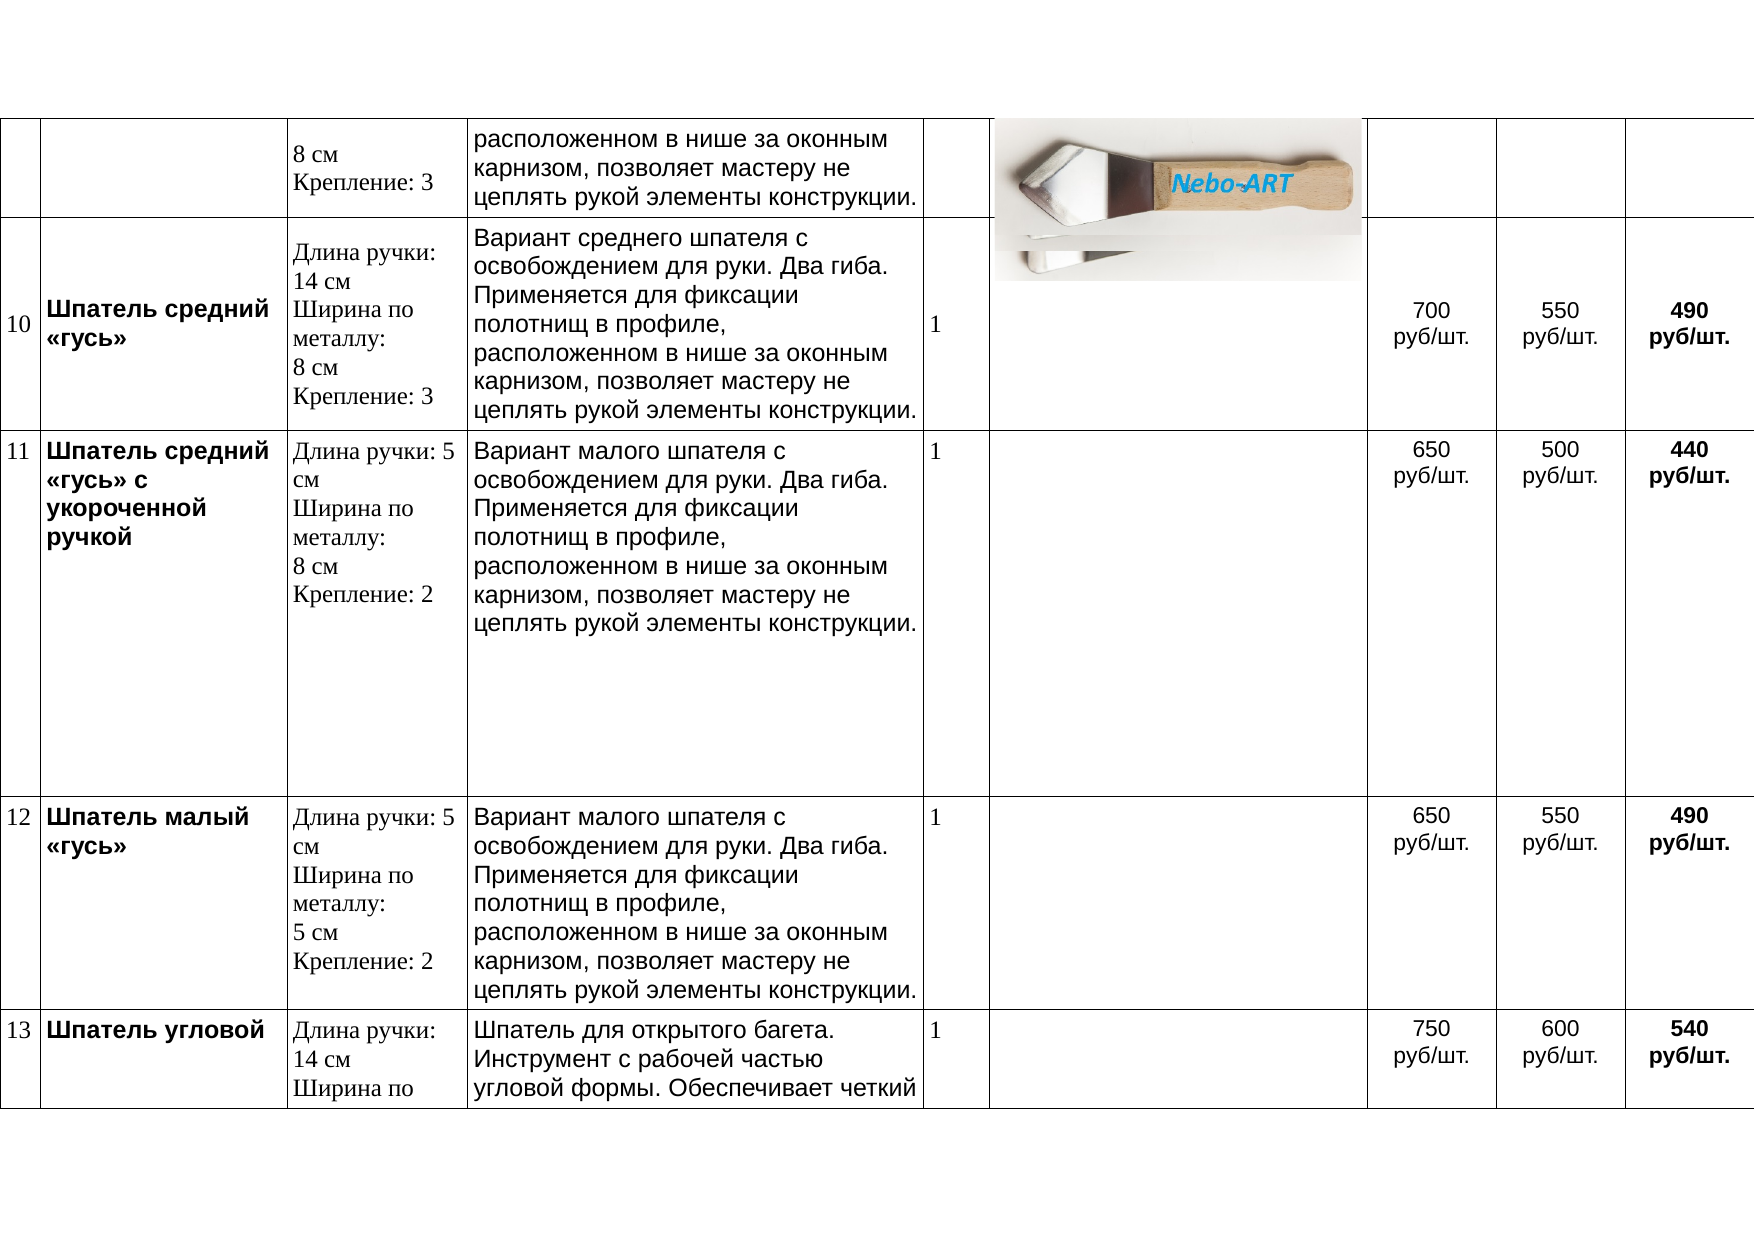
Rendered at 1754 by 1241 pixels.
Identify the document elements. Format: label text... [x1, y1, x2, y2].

table_cell 700 руб/шт. [1368, 218, 1496, 429]
table_cell Длина ручки: 5 см Ширина по металлу: 5 см Крепление: 2 [288, 797, 467, 1009]
table_cell [1626, 119, 1754, 216]
table_cell 650 руб/шт. [1368, 431, 1496, 796]
table_cell 8 см Крепление: 3 [288, 119, 467, 216]
table_cell 500 руб/шт. [1497, 431, 1625, 796]
table_cell [924, 119, 989, 216]
table_cell [1, 119, 40, 216]
table_cell 1 [924, 797, 989, 1009]
table_cell Вариант малого шпателя с освобождением для руки. Два гиба. Применяется для фиксации полотнищ в профиле, расположенном в нише за оконным карнизом, позволяет мастеру не цеплять рукой элементы конструкции. [468, 797, 923, 1009]
table_cell 1 [924, 218, 989, 429]
table_cell расположенном в нише за оконным карнизом, позволяет мастеру не цеплять рукой элементы конструкции. [468, 119, 923, 216]
table_cell [990, 431, 1367, 796]
table_cell [1497, 119, 1625, 216]
table_cell Шпатель угловой [41, 1010, 287, 1107]
table_cell 550 руб/шт. [1497, 218, 1625, 429]
table_cell 1 [924, 431, 989, 796]
table_cell 12 [1, 797, 40, 1009]
table_cell Длина ручки: 14 см Ширина по металлу: 8 см Крепление: 3 [288, 218, 467, 429]
table_cell Шпатель для открытого багета. Инструмент с рабочей частью угловой формы. Обеспечивает четкий [468, 1010, 923, 1107]
table_cell Длина ручки: 14 см Ширина по [288, 1010, 467, 1107]
table_cell 10 [1, 218, 40, 429]
table_cell Шпатель средний «гусь» [41, 218, 287, 429]
table_cell [990, 218, 1367, 429]
table_cell 490 руб/шт. [1626, 218, 1754, 429]
table_cell Вариант малого шпателя с освобождением для руки. Два гиба. Применяется для фиксации полотнищ в профиле, расположенном в нише за оконным карнизом, позволяет мастеру не цеплять рукой элементы конструкции. [468, 431, 923, 796]
table_cell 1 [924, 1010, 989, 1107]
table_cell 440 руб/шт. [1626, 431, 1754, 796]
table_cell 490 руб/шт. [1626, 797, 1754, 1009]
table_cell 650 руб/шт. [1368, 797, 1496, 1009]
table_cell Длина ручки: 5 см Ширина по металлу: 8 см Крепление: 2 [288, 431, 467, 796]
table_cell 11 [1, 431, 40, 796]
table_cell [990, 119, 994, 216]
table_cell [1368, 119, 1496, 216]
table_cell 750 руб/шт. [1368, 1010, 1496, 1107]
table_cell 540 руб/шт. [1626, 1010, 1754, 1107]
table_cell [41, 119, 287, 216]
table_cell [1362, 119, 1367, 216]
table_cell [990, 797, 1367, 1009]
table_cell Шпатель малый «гусь» [41, 797, 287, 1009]
table_cell Вариант среднего шпателя с освобождением для руки. Два гиба. Применяется для фиксации полотнищ в профиле, расположенном в нише за оконным карнизом, позволяет мастеру не цеплять рукой элементы конструкции. [468, 218, 923, 429]
table_cell [990, 1010, 1367, 1107]
table_cell 550 руб/шт. [1497, 797, 1625, 1009]
table_cell 600 руб/шт. [1497, 1010, 1625, 1107]
table_cell Шпатель средний «гусь» с укороченной ручкой [41, 431, 287, 796]
table_cell 13 [1, 1010, 40, 1107]
